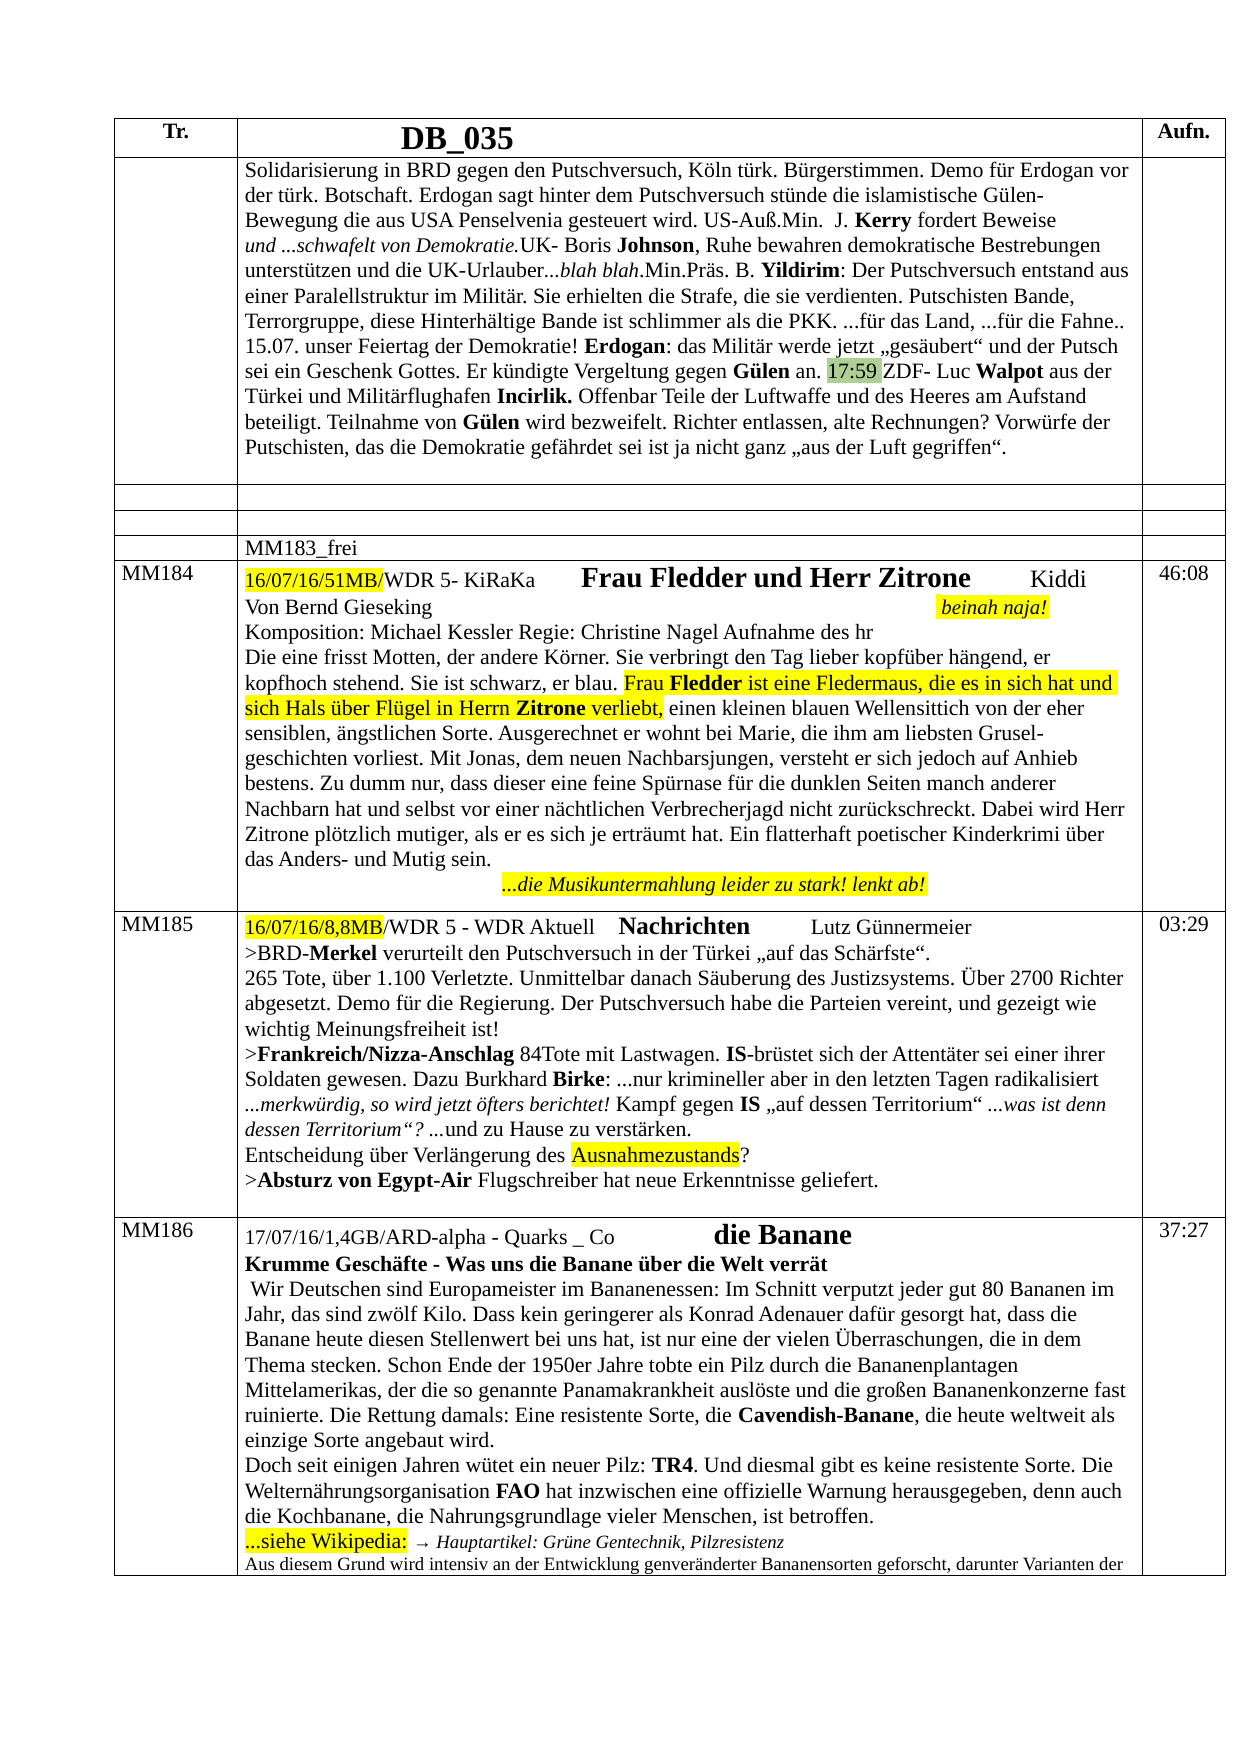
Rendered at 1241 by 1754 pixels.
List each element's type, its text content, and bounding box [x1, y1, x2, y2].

table_cell [238, 511, 1142, 535]
table_cell 46:08 [1143, 561, 1225, 911]
table_cell [115, 485, 237, 510]
table_cell [115, 536, 237, 560]
table_header DB_035 [238, 119, 1142, 157]
table_header Aufn. [1143, 119, 1225, 157]
table_cell 17/07/16/1,4GB/ARD-alpha - Quarks _ Co die Banane Krumme Geschäfte - Was uns die Banane über die Welt verrät Wir Deutschen sind Europameister im Bananenessen: Im Schnitt verputzt jeder gut 80 Bananen im Jahr, das sind zwölf Kilo. Dass kein geringerer als Konrad Adenauer dafür gesorgt hat, dass die Banane heute diesen Stellenwert bei uns hat, ist nur eine der vielen Überraschungen, die in dem Thema stecken. Schon Ende der 1950er Jahre tobte ein Pilz durch die Bananenplantagen Mittelamerikas, der die so genannte Panamakrankheit auslöste und die großen Bananenkonzerne fast ruinierte. Die Rettung damals: Eine resistente Sorte, die Cavendish-Banane, die heute weltweit als einzige Sorte angebaut wird. Doch seit einigen Jahren wütet ein neuer Pilz: TR4. Und diesmal gibt es keine resistente Sorte. Die Welternährungsorganisation FAO hat inzwischen eine offizielle Warnung herausgegeben, denn auch die Kochbanane, die Nahrungsgrundlage vieler Menschen, ist betroffen. ...siehe Wikipedia: → Hauptartikel: Grüne Gentechnik, Pilzresistenz Aus diesem Grund wird intensiv an der Entwicklung genveränderter Bananensorten geforscht, darunter Varianten der [238, 1218, 1142, 1575]
table_cell MM185 [115, 912, 237, 1217]
table_cell 16/07/16/51MB/WDR 5- KiRaKa Frau Fledder und Herr Zitrone Kiddi Von Bernd Gieseking beinah naja! Komposition: Michael Kessler Regie: Christine Nagel Aufnahme des hr Die eine frisst Motten, der andere Körner. Sie verbringt den Tag lieber kopfüber hängend, er kopfhoch stehend. Sie ist schwarz, er blau. Frau Fledder ist eine Fledermaus, die es in sich hat und sich Hals über Flügel in Herrn Zitrone verliebt, einen kleinen blauen Wellensittich von der eher sensiblen, ängstlichen Sorte. Ausgerechnet er wohnt bei Marie, die ihm am liebsten Grusel-geschichten vorliest. Mit Jonas, dem neuen Nachbarsjungen, versteht er sich jedoch auf Anhieb bestens. Zu dumm nur, dass dieser eine feine Spürnase für die dunklen Seiten manch anderer Nachbarn hat und selbst vor einer nächtlichen Verbrecherjagd nicht zurückschreckt. Dabei wird Herr Zitrone plötzlich mutiger, als er es sich je erträumt hat. Ein flatterhaft poetischer Kinderkrimi über das Anders- und Mutig sein. ...die Musikuntermahlung leider zu stark! lenkt ab! [238, 561, 1142, 911]
table_cell [115, 158, 237, 484]
table_cell MM183_frei [238, 536, 1142, 560]
table_cell Solidarisierung in BRD gegen den Putschversuch, Köln türk. Bürgerstimmen. Demo für Erdogan vor der türk. Botschaft. Erdogan sagt hinter dem Putschversuch stünde die islamistische Gülen-Bewegung die aus USA Penselvenia gesteuert wird. US-Auß.Min. J. Kerry fordert Beweise und ...schwafelt von Demokratie.UK- Boris Johnson, Ruhe bewahren demokratische Bestrebungen unterstützen und die UK-Urlauber...blah blah.Min.Präs. B. Yildirim: Der Putschversuch entstand aus einer Paralellstruktur im Militär. Sie erhielten die Strafe, die sie verdienten. Putschisten Bande, Terrorgruppe, diese Hinterhältige Bande ist schlimmer als die PKK. ...für das Land, ...für die Fahne.. 15.07. unser Feiertag der Demokratie! Erdogan: das Militär werde jetzt „gesäubert“ und der Putsch sei ein Geschenk Gottes. Er kündigte Vergeltung gegen Gülen an. 17:59 ZDF- Luc Walpot aus der Türkei und Militärflughafen Incirlik. Offenbar Teile der Luftwaffe und des Heeres am Aufstand beteiligt. Teilnahme von Gülen wird bezweifelt. Richter entlassen, alte Rechnungen? Vorwürfe der Putschisten, das die Demokratie gefährdet sei ist ja nicht ganz „aus der Luft gegriffen“. [238, 158, 1142, 484]
table_cell [1143, 158, 1225, 484]
table_cell [1143, 511, 1225, 535]
table_cell MM186 [115, 1218, 237, 1575]
table_cell [238, 485, 1142, 510]
table_cell 37:27 [1143, 1218, 1225, 1575]
table_cell MM184 [115, 561, 237, 911]
table_cell 03:29 [1143, 912, 1225, 1217]
table_cell [1143, 485, 1225, 510]
table_cell 16/07/16/8,8MB/WDR 5 - WDR Aktuell Nachrichten Lutz Günnermeier >BRD-Merkel verurteilt den Putschversuch in der Türkei „auf das Schärfste“. 265 Tote, über 1.100 Verletzte. Unmittelbar danach Säuberung des Justizsystems. Über 2700 Richter abgesetzt. Demo für die Regierung. Der Putschversuch habe die Parteien vereint, und gezeigt wie wichtig Meinungsfreiheit ist! >Frankreich/Nizza-Anschlag 84Tote mit Lastwagen. IS-brüstet sich der Attentäter sei einer ihrer Soldaten gewesen. Dazu Burkhard Birke: ...nur krimineller aber in den letzten Tagen radikalisiert ...merkwürdig, so wird jetzt öfters berichtet! Kampf gegen IS „auf dessen Territorium“ ...was ist denn dessen Territorium“? ...und zu Hause zu verstärken. Entscheidung über Verlängerung des Ausnahmezustands? >Absturz von Egypt-Air Flugschreiber hat neue Erkenntnisse geliefert. [238, 912, 1142, 1217]
table_cell [1143, 536, 1225, 560]
table_header Tr. [115, 119, 237, 157]
table_cell [115, 511, 237, 535]
